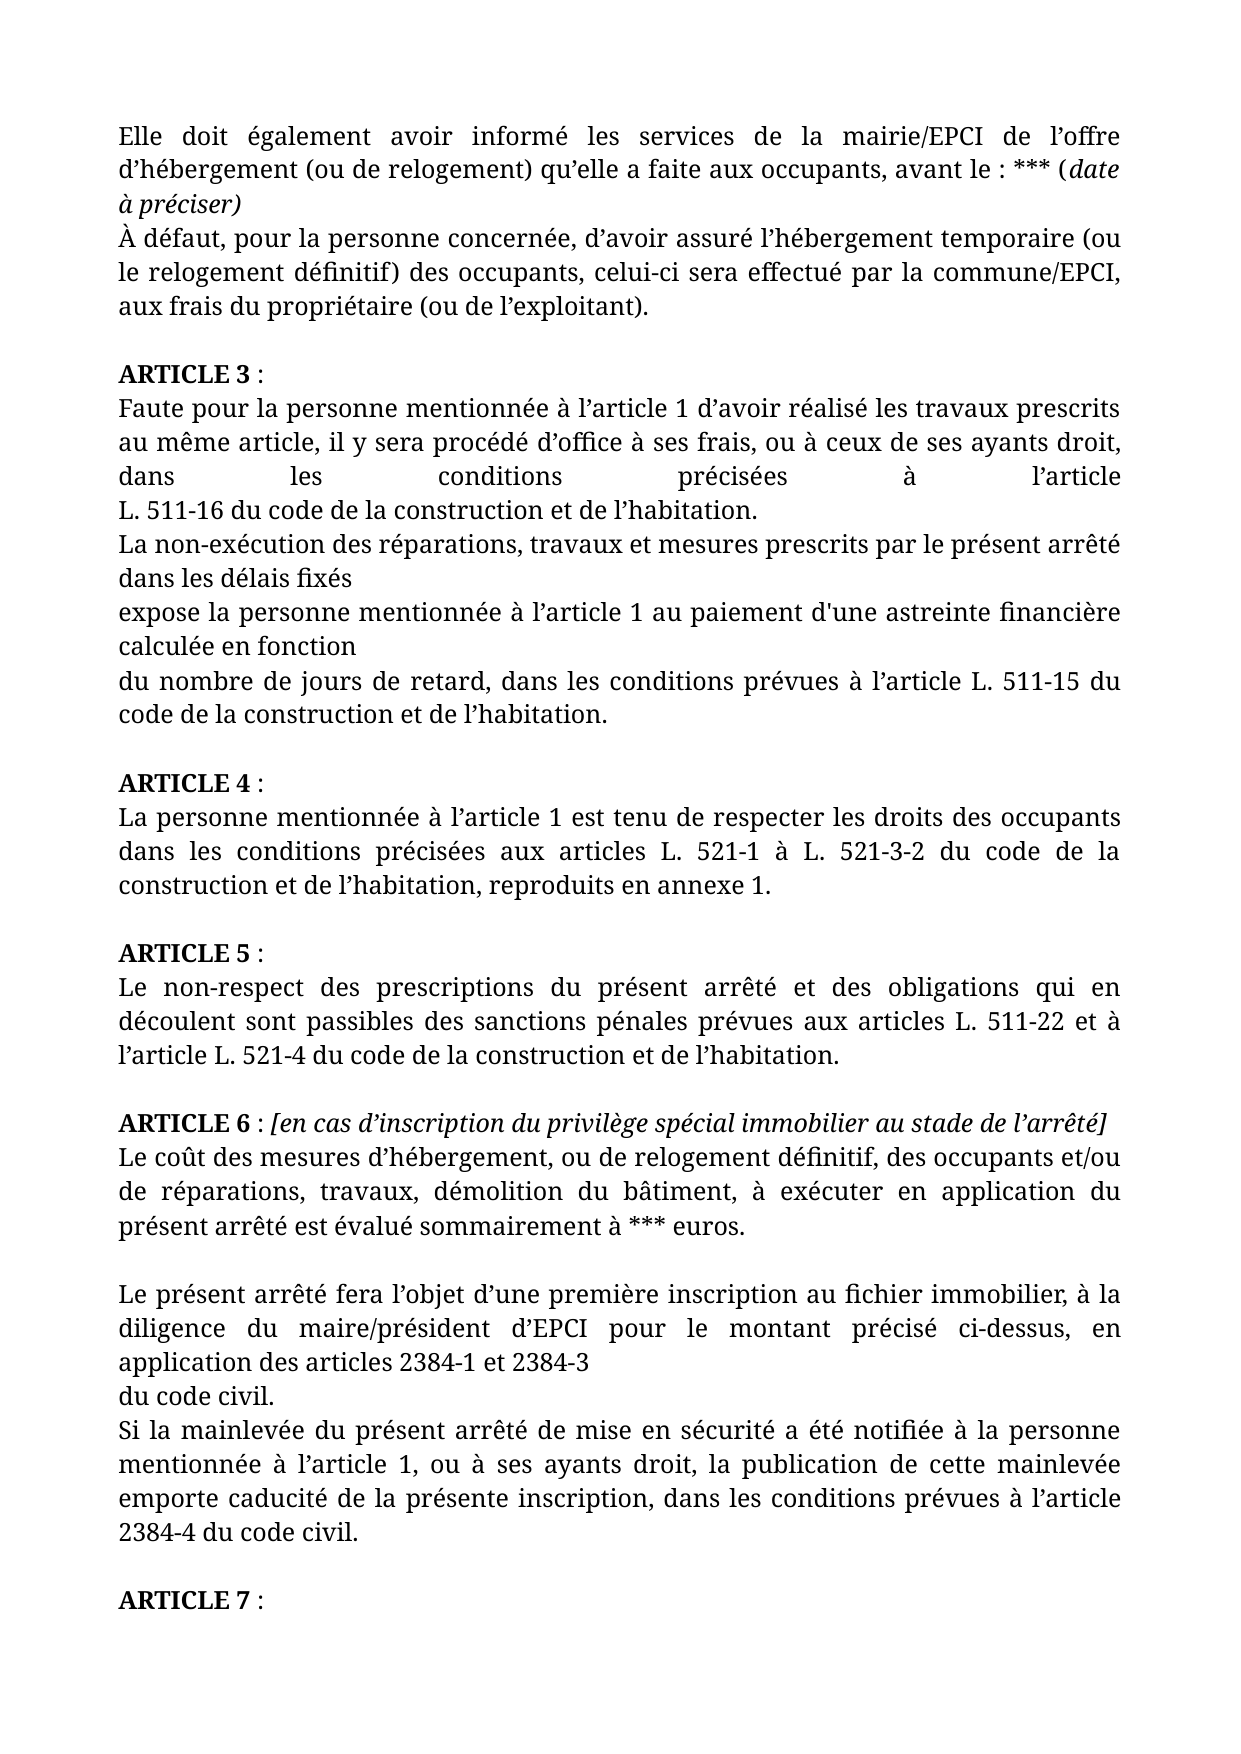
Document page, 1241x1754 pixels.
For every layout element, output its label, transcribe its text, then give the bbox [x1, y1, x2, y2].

text ARTICLE 4 : [118, 765, 1122, 799]
text À défaut, pour la personne concernée, d’avoir assuré l’hébergement temporaire (ou le relogement définitif) des occupants, celui-ci sera effectué par la commune/EPCI, aux frais du propriétaire (ou de l’exploitant). [118, 220, 1122, 322]
text ARTICLE 3 : [118, 357, 1122, 391]
text expose la personne mentionnée à l’article 1 au paiement d'une astreinte financière calculée en fonction [118, 595, 1122, 663]
text Le non-respect des prescriptions du présent arrêté et des obligations qui en découlent sont passibles des sanctions pénales prévues aux articles L. 511-22 et à l’article L. 521-4 du code de la construction et de l’habitation. [118, 970, 1122, 1072]
text ARTICLE 7 : [118, 1583, 1122, 1617]
text Le coût des mesures d’hébergement, ou de relogement définitif, des occupants et/ou de réparations, travaux, démolition du bâtiment, à exécuter en application du présent arrêté est évalué sommairement à *** euros. [118, 1140, 1122, 1242]
text ARTICLE 6 : [en cas d’inscription du privilège spécial immobilier au stade de l’arrêté] [118, 1106, 1122, 1140]
text du code civil. [118, 1378, 1122, 1412]
text La non-exécution des réparations, travaux et mesures prescrits par le présent arrêté dans les délais fixés [118, 527, 1122, 595]
text du nombre de jours de retard, dans les conditions prévues à l’article L. 511-15 du code de la construction et de l’habitation. [118, 663, 1122, 731]
text Le présent arrêté fera l’objet d’une première inscription au fichier immobilier, à la diligence du maire/président d’EPCI pour le montant précisé ci-dessus, en application des articles 2384-1 et 2384-3 [118, 1276, 1122, 1378]
text La personne mentionnée à l’article 1 est tenu de respecter les droits des occupants dans les conditions précisées aux articles L. 521-1 à L. 521-3-2 du code de la construction et de l’habitation, reproduits en annexe 1. [118, 799, 1122, 902]
text Faute pour la personne mentionnée à l’article 1 d’avoir réalisé les travaux prescrits au même article, il y sera procédé d’office à ses frais, ou à ceux de ses ayants droit, dans les conditions précisées à l’article L. 511-16 du code de la construction et de l’habitation. [118, 391, 1122, 527]
text Elle doit également avoir informé les services de la mairie/EPCI de l’offre d’hébergement (ou de relogement) qu’elle a faite aux occupants, avant le : *** (date à préciser) [118, 118, 1122, 220]
text Si la mainlevée du présent arrêté de mise en sécurité a été notifiée à la personne mentionnée à l’article 1, ou à ses ayants droit, la publication de cette mainlevée emporte caducité de la présente inscription, dans les conditions prévues à l’article 2384-4 du code civil. [118, 1412, 1122, 1549]
text ARTICLE 5 : [118, 936, 1122, 970]
